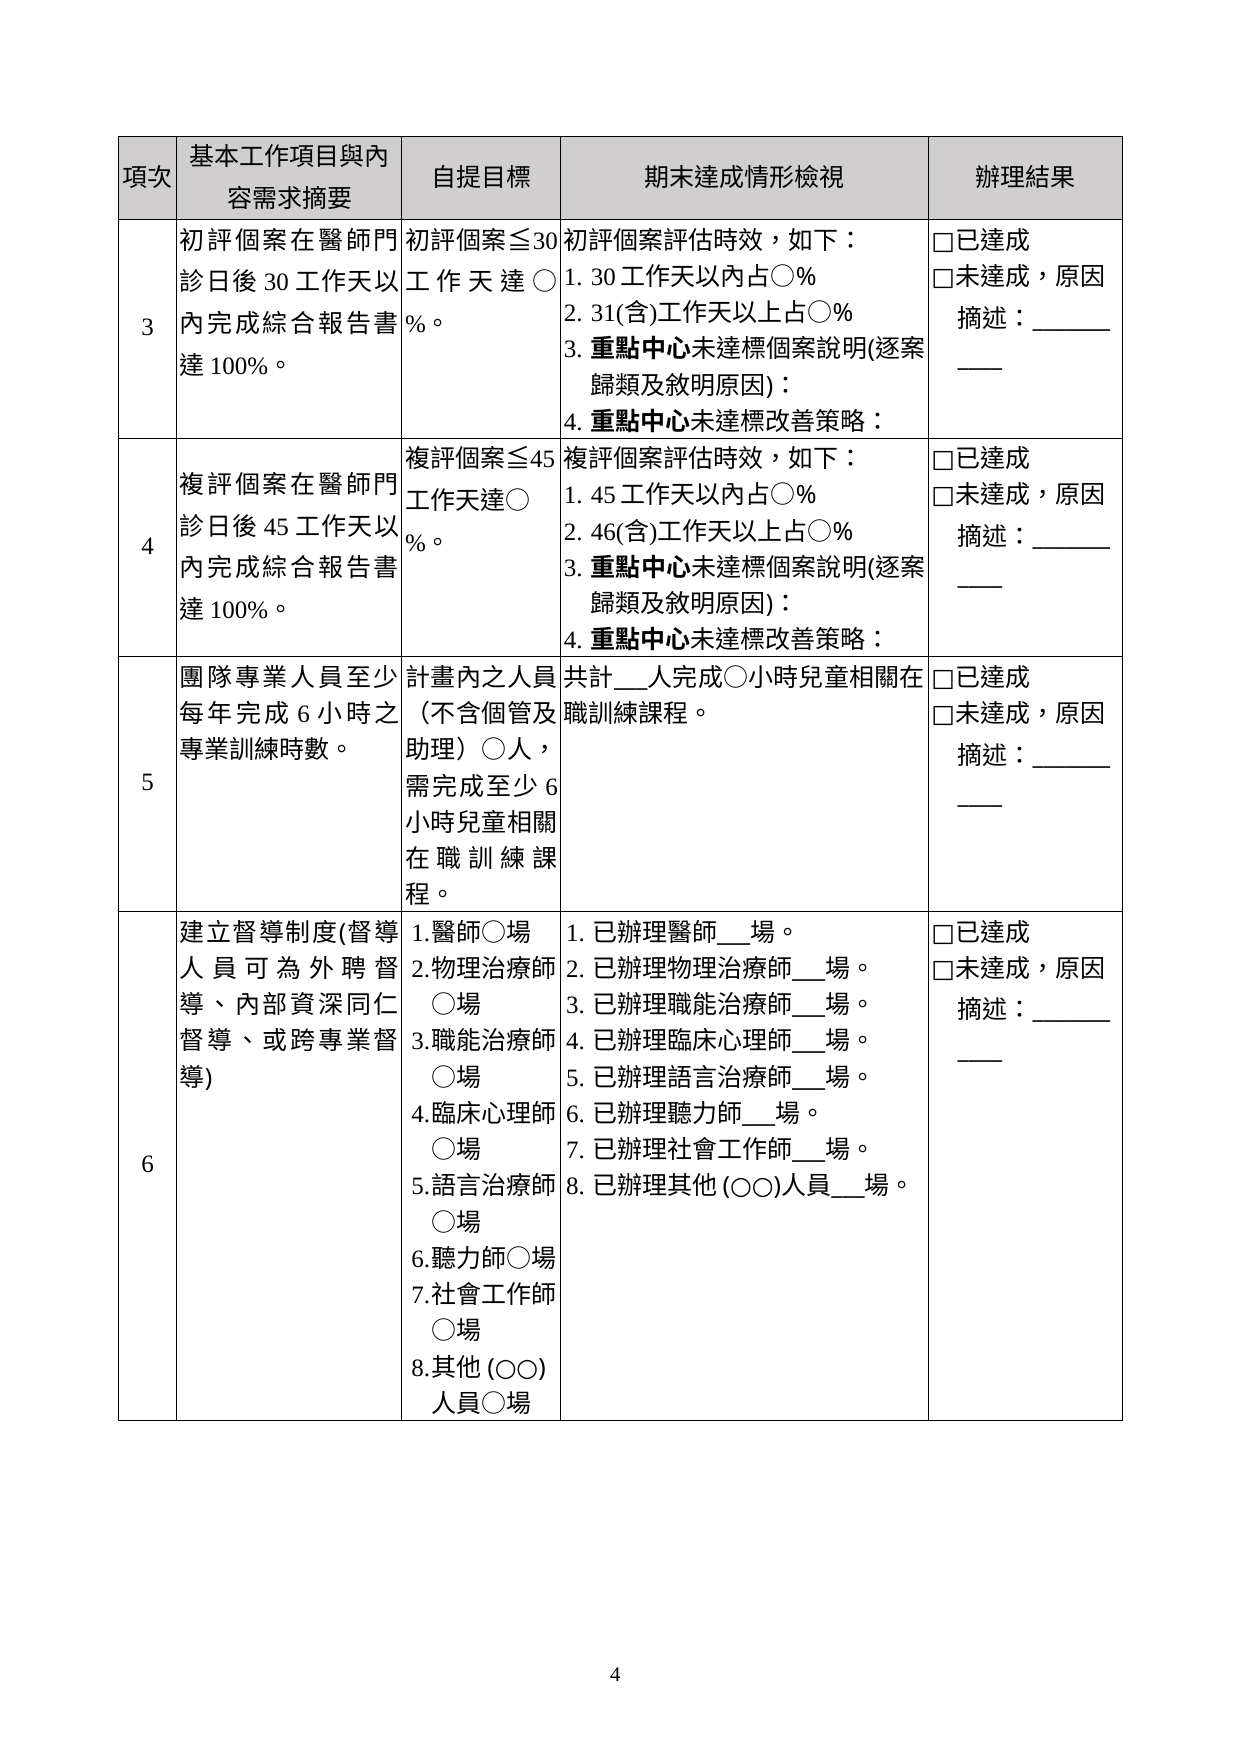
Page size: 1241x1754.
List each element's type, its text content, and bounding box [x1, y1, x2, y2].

table_cell 4 [119, 439, 176, 656]
table_cell 初評個案在醫師門診日後30工作天以內完成綜合報告書達100%。 [177, 220, 401, 438]
table_header 自提目標 [402, 137, 560, 219]
table_cell 複評個案≦45工作天達○%。 [402, 439, 560, 656]
table_cell 初評個案≦30工作天達○%。 [402, 220, 560, 438]
table_cell 5 [119, 657, 176, 911]
table_cell □已達成 □未達成，原因摘述：___________ [929, 912, 1122, 1419]
table_header 基本工作項目與內容需求摘要 [177, 137, 401, 219]
table_cell 團隊專業人員至少每年完成6小時之專業訓練時數。 [177, 657, 401, 911]
table_cell 6 [119, 912, 176, 1419]
table_cell 建立督導制度(督導人員可為外聘督導、內部資深同仁督導、或跨專業督導) [177, 912, 401, 1419]
table_header 辦理結果 [929, 137, 1122, 219]
table_header 期末達成情形檢視 [561, 137, 928, 219]
table_cell □已達成 □未達成，原因摘述：___________ [929, 220, 1122, 438]
table_cell 複評個案評估時效，如下： 45工作天以內占○% 46(含)工作天以上占○% 重點中心未達標個案說明(逐案歸類及敘明原因)： 重點中心未達標改善策略： [561, 439, 928, 656]
table_cell 複評個案在醫師門診日後45工作天以內完成綜合報告書達100%。 [177, 439, 401, 656]
table_cell 已辦理醫師___場。 已辦理物理治療師___場。 已辦理職能治療師___場。 已辦理臨床心理師___場。 已辦理語言治療師___場。 已辦理聽力師___場。 已辦理社會工作師___場。 已辦理其他 (○○)人員___場。 [561, 912, 928, 1419]
table_cell 計畫內之人員（不含個管及助理）○人，需完成至少6小時兒童相關在職訓練課程。 [402, 657, 560, 911]
table_header 項次 [119, 137, 176, 219]
table_cell 共計___人完成○小時兒童相關在職訓練課程。 [561, 657, 928, 911]
table_cell □已達成 □未達成，原因摘述：___________ [929, 439, 1122, 656]
table_cell 醫師○場 物理治療師○場 職能治療師○場 臨床心理師○場 語言治療師○場 聽力師○場 社會工作師○場 其他 (○○)人員○場 [402, 912, 560, 1419]
table_cell 初評個案評估時效，如下： 30工作天以內占○% 31(含)工作天以上占○% 重點中心未達標個案說明(逐案歸類及敘明原因)： 重點中心未達標改善策略： [561, 220, 928, 438]
table_cell □已達成 □未達成，原因摘述：___________ [929, 657, 1122, 911]
table_cell 3 [119, 220, 176, 438]
